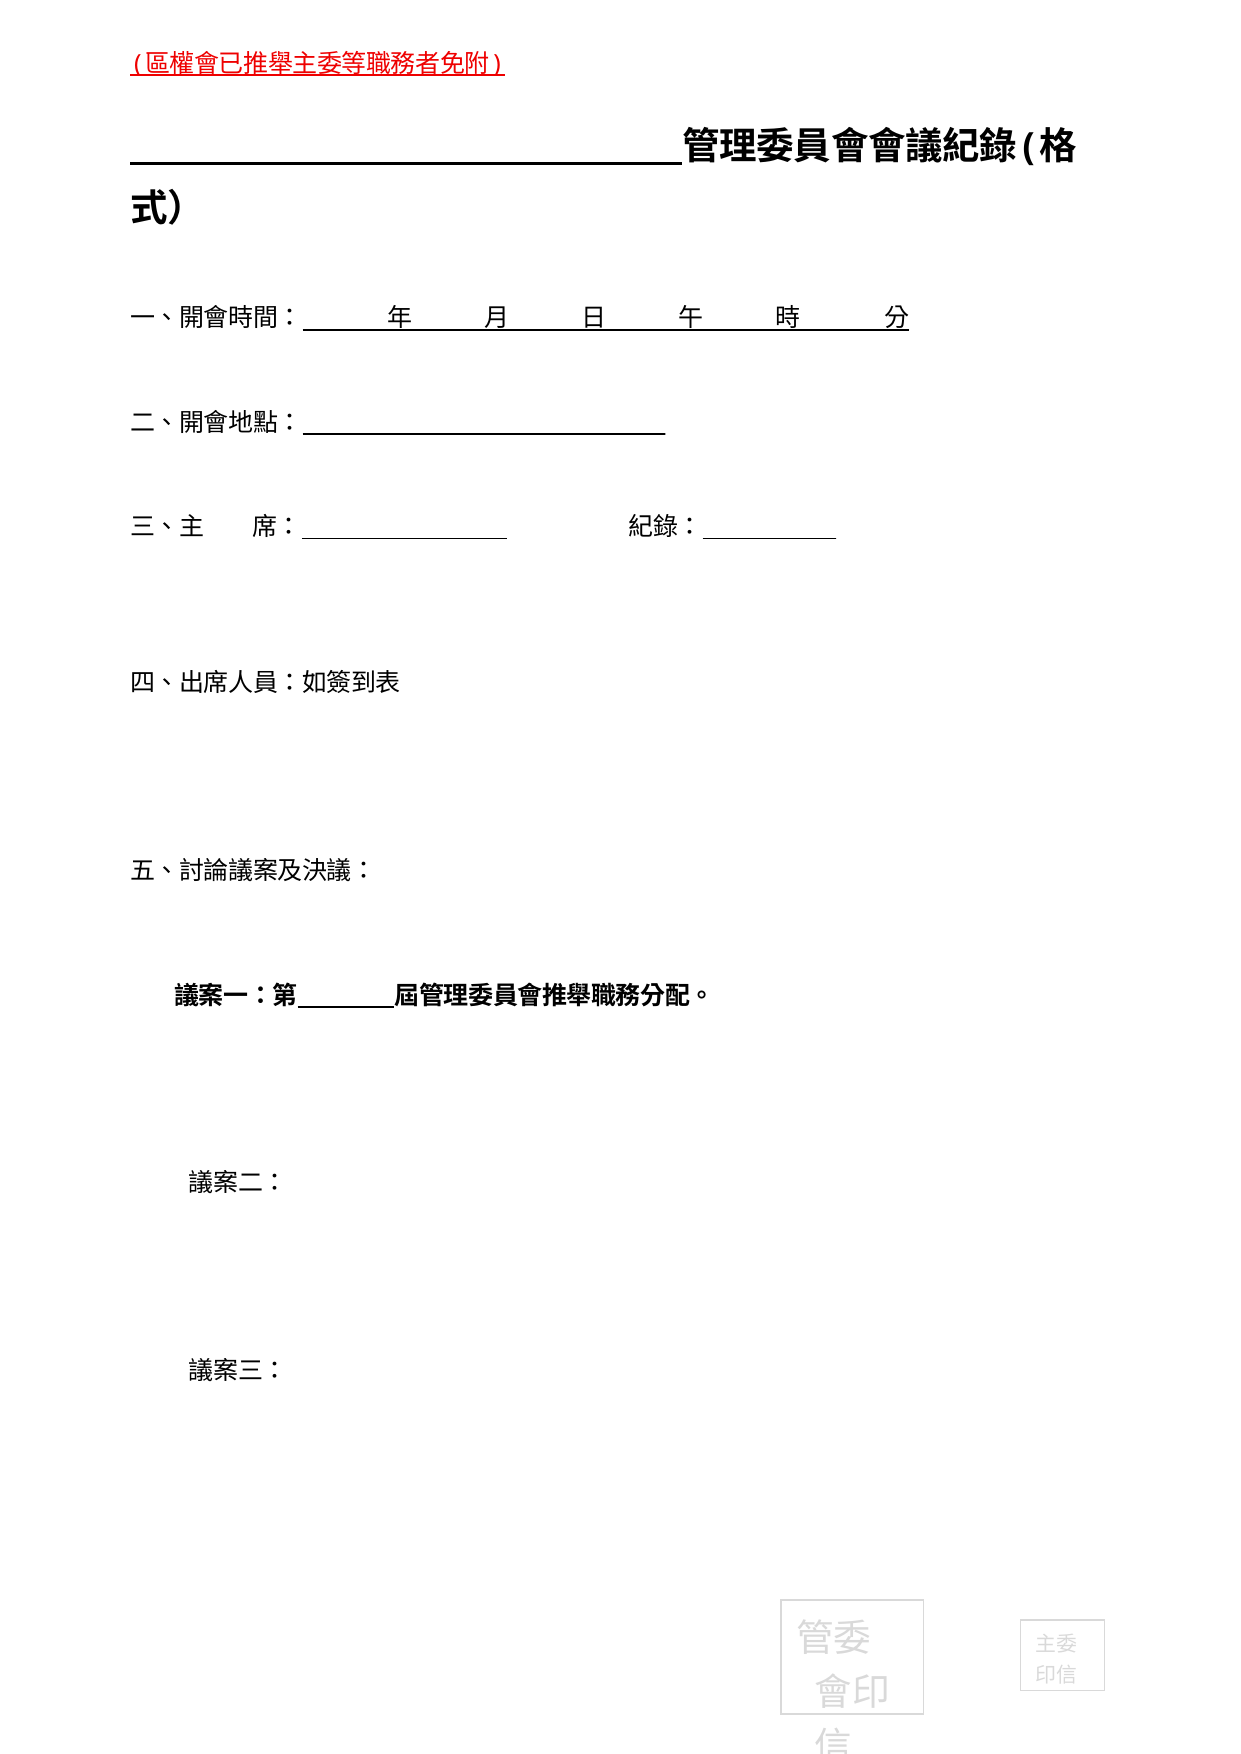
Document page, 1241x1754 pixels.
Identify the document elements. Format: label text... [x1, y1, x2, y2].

text 一、開會時間： 年 月 日 午 時 分 [130, 298, 1146, 334]
text 四、出席人員：如簽到表 [130, 639, 1146, 702]
text 二、開會地點： [130, 402, 1146, 438]
text 管理委員會會議紀錄(格式） [130, 101, 1146, 226]
text 三、主 席： 紀錄： [130, 507, 1146, 543]
text 議案一：第 屆管理委員會推舉職務分配。 [174, 952, 1146, 1014]
text (區權會已推舉主委等職務者免附) [130, 20, 1146, 82]
text 五、討論議案及決議： [130, 827, 1146, 889]
text 議案二： [130, 1139, 1146, 1202]
text 議案三： [130, 1327, 1146, 1389]
